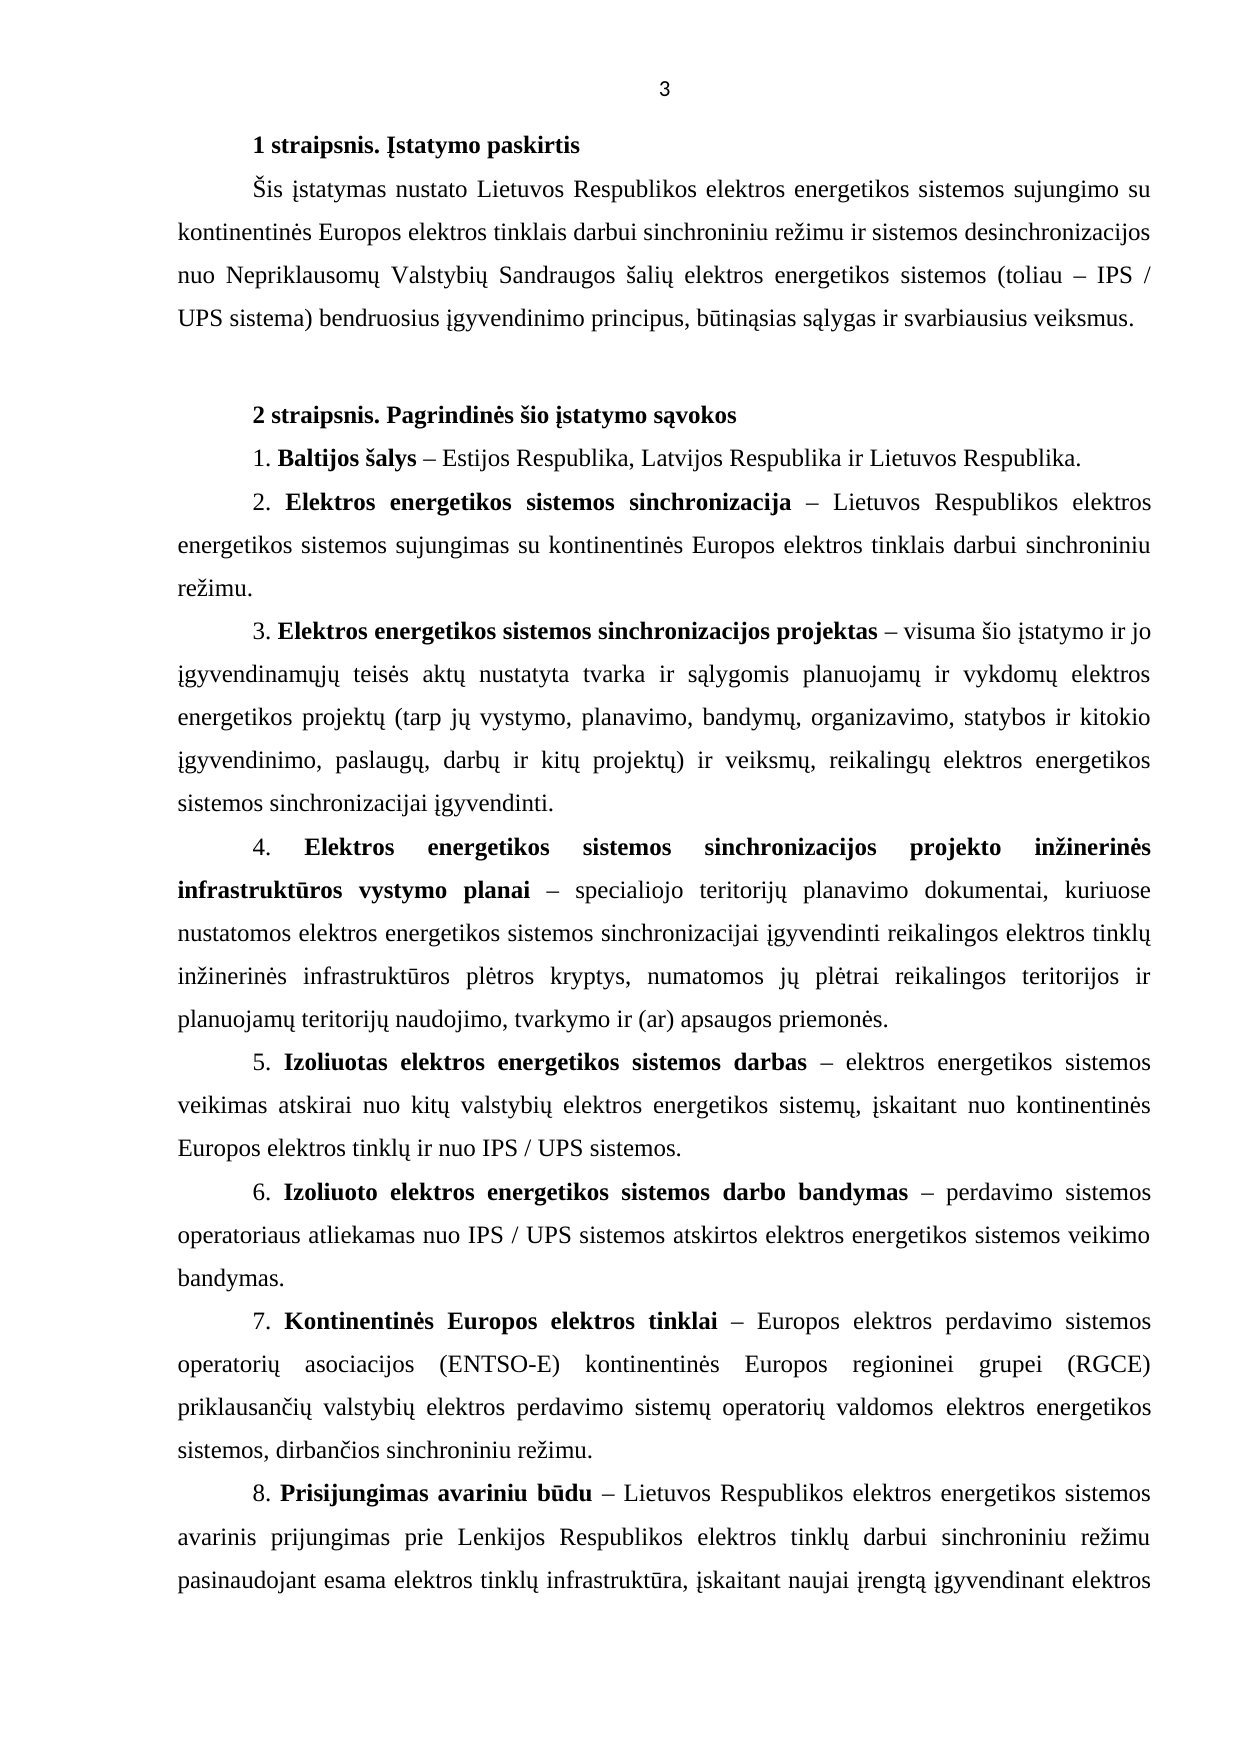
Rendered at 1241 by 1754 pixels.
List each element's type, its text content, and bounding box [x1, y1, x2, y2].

text 2 straipsnis. Pagrindinės šio įstatymo sąvokos [177, 400, 1152, 429]
text 2. Elektros energetikos sistemos sinchronizacija – Lietuvos Respublikos elektros energetikos sistemos sujungimas su kontinentinės Europos elektros tinklais darbui sinchroniniu režimu. [177, 487, 1152, 602]
text 4. Elektros energetikos sistemos sinchronizacijos projekto inžinerinės infrastruktūros vystymo planai – specialiojo teritorijų planavimo dokumentai, kuriuose nustatomos elektros energetikos sistemos sinchronizacijai įgyvendinti reikalingos elektros tinklų inžinerinės infrastruktūros plėtros kryptys, numatomos jų plėtrai reikalingos teritorijos ir planuojamų teritorijų naudojimo, tvarkymo ir (ar) apsaugos priemonės. [177, 832, 1152, 1033]
text 3. Elektros energetikos sistemos sinchronizacijos projektas – visuma šio įstatymo ir jo įgyvendinamųjų teisės aktų nustatyta tvarka ir sąlygomis planuojamų ir vykdomų elektros energetikos projektų (tarp jų vystymo, planavimo, bandymų, organizavimo, statybos ir kitokio įgyvendinimo, paslaugų, darbų ir kitų projektų) ir veiksmų, reikalingų elektros energetikos sistemos sinchronizacijai įgyvendinti. [177, 616, 1152, 817]
text 6. Izoliuoto elektros energetikos sistemos darbo bandymas – perdavimo sistemos operatoriaus atliekamas nuo IPS / UPS sistemos atskirtos elektros energetikos sistemos veikimo bandymas. [177, 1177, 1152, 1292]
text 1. Baltijos šalys – Estijos Respublika, Latvijos Respublika ir Lietuvos Respublika. [177, 443, 1152, 472]
text 5. Izoliuotas elektros energetikos sistemos darbas – elektros energetikos sistemos veikimas atskirai nuo kitų valstybių elektros energetikos sistemų, įskaitant nuo kontinentinės Europos elektros tinklų ir nuo IPS / UPS sistemos. [177, 1047, 1152, 1162]
text 8. Prisijungimas avariniu būdu – Lietuvos Respublikos elektros energetikos sistemos avarinis prijungimas prie Lenkijos Respublikos elektros tinklų darbui sinchroniniu režimu pasinaudojant esama elektros tinklų infrastruktūra, įskaitant naujai įrengtą įgyvendinant elektros [177, 1478, 1152, 1593]
text 1 straipsnis. Įstatymo paskirtis [177, 131, 1152, 159]
text 7. Kontinentinės Europos elektros tinklai – Europos elektros perdavimo sistemos operatorių asociacijos (ENTSO-E) kontinentinės Europos regioninei grupei (RGCE) priklausančių valstybių elektros perdavimo sistemų operatorių valdomos elektros energetikos sistemos, dirbančios sinchroniniu režimu. [177, 1306, 1152, 1464]
text Šis įstatymas nustato Lietuvos Respublikos elektros energetikos sistemos sujungimo su kontinentinės Europos elektros tinklais darbui sinchroniniu režimu ir sistemos desinchronizacijos nuo Nepriklausomų Valstybių Sandraugos šalių elektros energetikos sistemos (toliau – IPS / UPS sistema) bendruosius įgyvendinimo principus, būtinąsias sąlygas ir svarbiausius veiksmus. [177, 174, 1152, 332]
